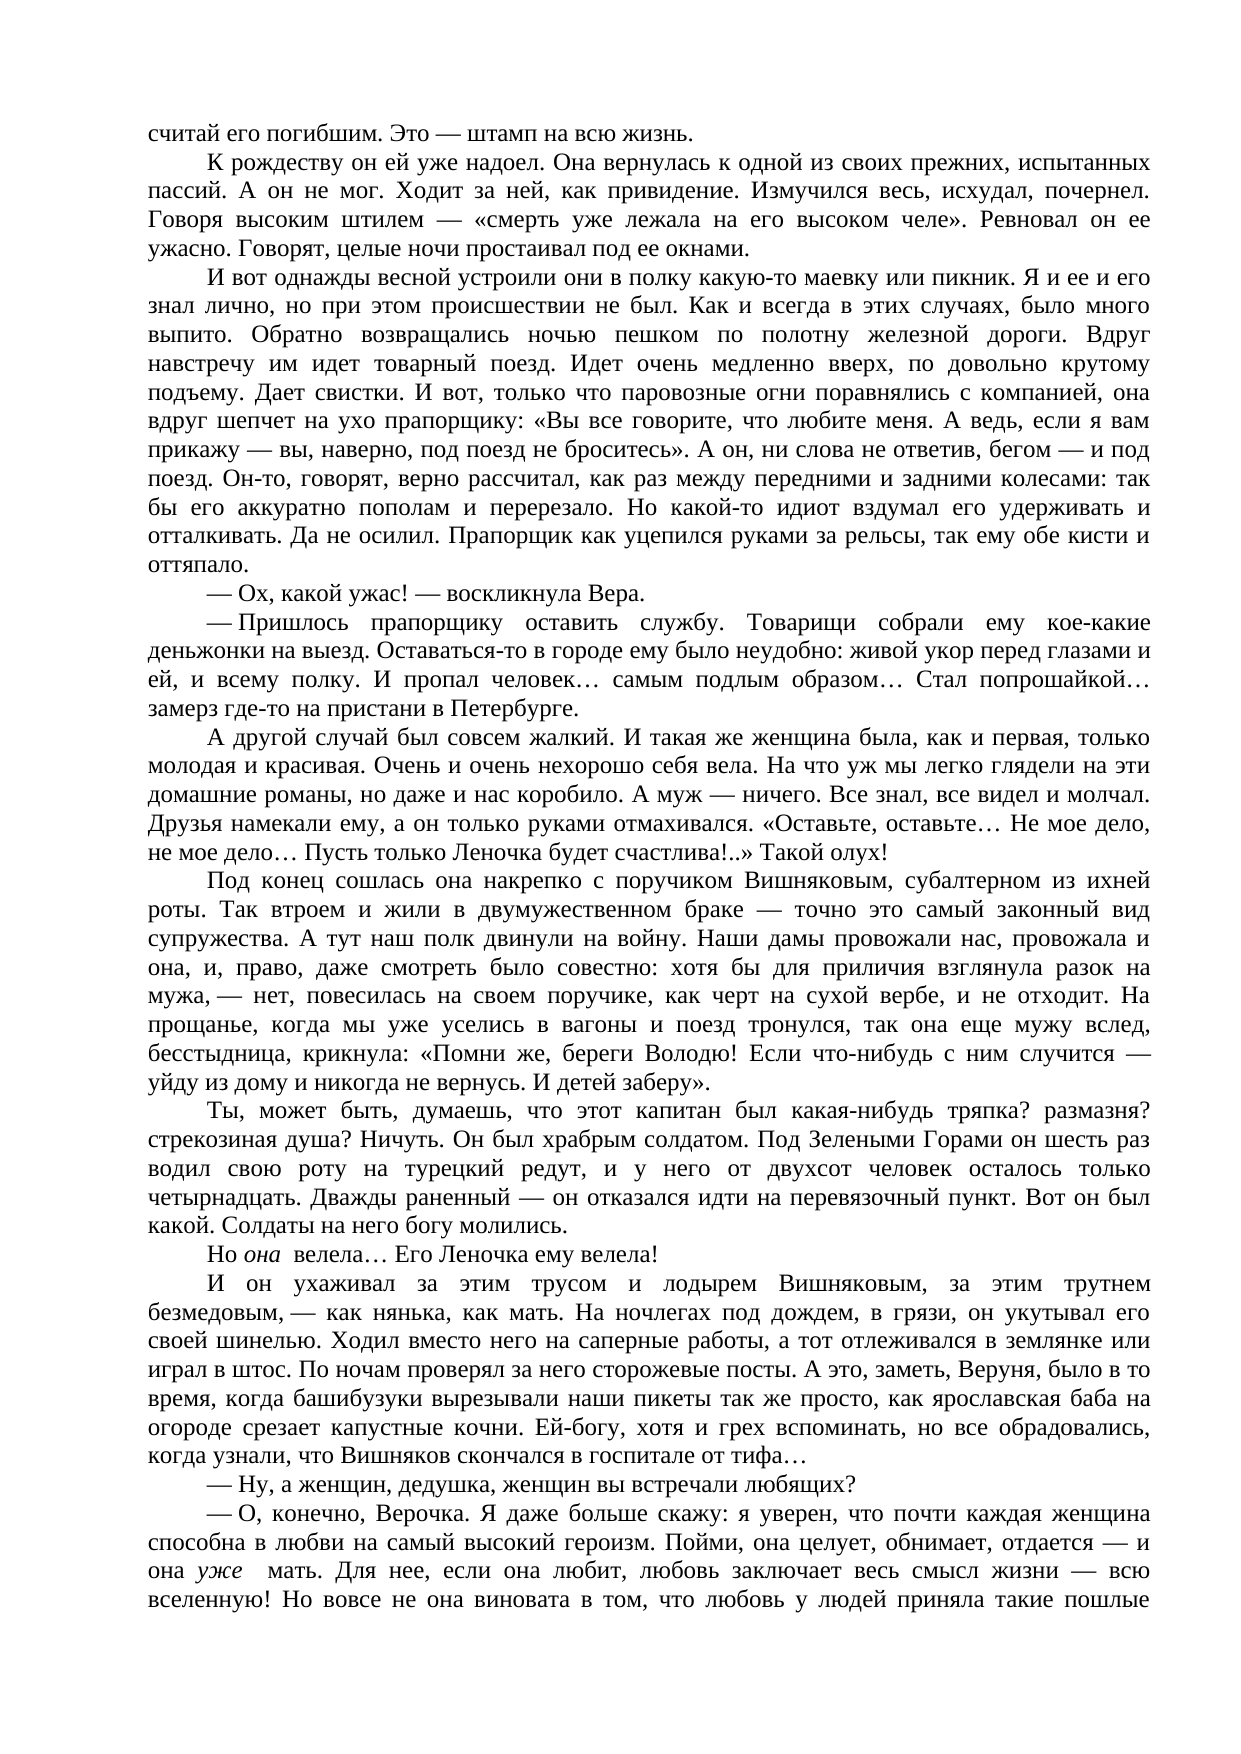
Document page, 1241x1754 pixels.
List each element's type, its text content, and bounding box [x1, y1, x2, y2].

text — Ох, какой ужас! — воскликнула Вера. [148, 578, 1152, 607]
text А другой случай был совсем жалкий. И такая же женщина была, как и первая, только молодая и красивая. Очень и очень нехорошо себя вела. На что уж мы легко глядели на эти домашние романы, но даже и нас коробило. А муж — ничего. Все знал, все видел и молчал. Друзья намекали ему, а он только руками отмахивался. «Оставьте, оставьте… Не мое дело, не мое дело… Пусть только Леночка будет счастлива!..» Такой олух! [148, 722, 1152, 866]
text Но она велела… Его Леночка ему велела! [148, 1239, 1152, 1268]
text — Ну, а женщин, дедушка, женщин вы встречали любящих? [148, 1469, 1152, 1498]
text И он ухаживал за этим трусом и лодырем Вишняковым, за этим трутнем безмедовым, — как нянька, как мать. На ночлегах под дождем, в грязи, он укутывал его своей шинелью. Ходил вместо него на саперные работы, а тот отлеживался в землянке или играл в штос. По ночам проверял за него сторожевые посты. А это, заметь, Веруня, было в то время, когда башибузуки вырезывали наши пикеты так же просто, как ярославская баба на огороде срезает капустные кочни. Ей-богу, хотя и грех вспоминать, но все обрадовались, когда узнали, что Вишняков скончался в госпитале от тифа… [148, 1268, 1152, 1469]
text К рождеству он ей уже надоел. Она вернулась к одной из своих прежних, испытанных пассий. А он не мог. Ходит за ней, как привидение. Измучился весь, исхудал, почернел. Говоря высоким штилем — «смерть уже лежала на его высоком челе». Ревновал он ее ужасно. Говорят, целые ночи простаивал под ее окнами. [148, 147, 1152, 262]
text — Пришлось прапорщику оставить службу. Товарищи собрали ему кое-какие деньжонки на выезд. Оставаться-то в городе ему было неудобно: живой укор перед глазами и ей, и всему полку. И пропал человек… самым подлым образом… Стал попрошайкой… замерз где-то на пристани в Петербурге. [148, 607, 1152, 722]
text считай его погибшим. Это — штамп на всю жизнь. [148, 118, 1152, 147]
text Под конец сошлась она накрепко с поручиком Вишняковым, субалтерном из ихней роты. Так втроем и жили в двумужественном браке — точно это самый законный вид супружества. А тут наш полк двинули на войну. Наши дамы провожали нас, провожала и она, и, право, даже смотреть было совестно: хотя бы для приличия взглянула разок на мужа, — нет, повесилась на своем поручике, как черт на сухой вербе, и не отходит. На прощанье, когда мы уже уселись в вагоны и поезд тронулся, так она еще мужу вслед, бесстыдница, крикнула: «Помни же, береги Володю! Если что-нибудь с ним случится — уйду из дому и никогда не вернусь. И детей заберу». [148, 866, 1152, 1096]
text И вот однажды весной устроили они в полку какую-то маевку или пикник. Я и ее и его знал лично, но при этом происшествии не был. Как и всегда в этих случаях, было много выпито. Обратно возвращались ночью пешком по полотну железной дороги. Вдруг навстречу им идет товарный поезд. Идет очень медленно вверх, по довольно крутому подъему. Дает свистки. И вот, только что паровозные огни поравнялись с компанией, она вдруг шепчет на ухо прапорщику: «Вы все говорите, что любите меня. А ведь, если я вам прикажу — вы, наверно, под поезд не броситесь». А он, ни слова не ответив, бегом — и под поезд. Он-то, говорят, верно рассчитал, как раз между передними и задними колесами: так бы его аккуратно пополам и перерезало. Но какой-то идиот вздумал его удерживать и отталкивать. Да не осилил. Прапорщик как уцепился руками за рельсы, так ему обе кисти и оттяпало. [148, 262, 1152, 578]
text Ты, может быть, думаешь, что этот капитан был какая-нибудь тряпка? размазня? стрекозиная душа? Ничуть. Он был храбрым солдатом. Под Зелеными Горами он шесть раз водил свою роту на турецкий редут, и у него от двухсот человек осталось только четырнадцать. Дважды раненный — он отказался идти на перевязочный пункт. Вот он был какой. Солдаты на него богу молились. [148, 1096, 1152, 1239]
text — О, конечно, Верочка. Я даже больше скажу: я уверен, что почти каждая женщина способна в любви на самый высокий героизм. Пойми, она целует, обнимает, отдается — и она уже мать. Для нее, если она любит, любовь заключает весь смысл жизни — всю вселенную! Но вовсе не она виновата в том, что любовь у людей приняла такие пошлые [148, 1498, 1152, 1613]
